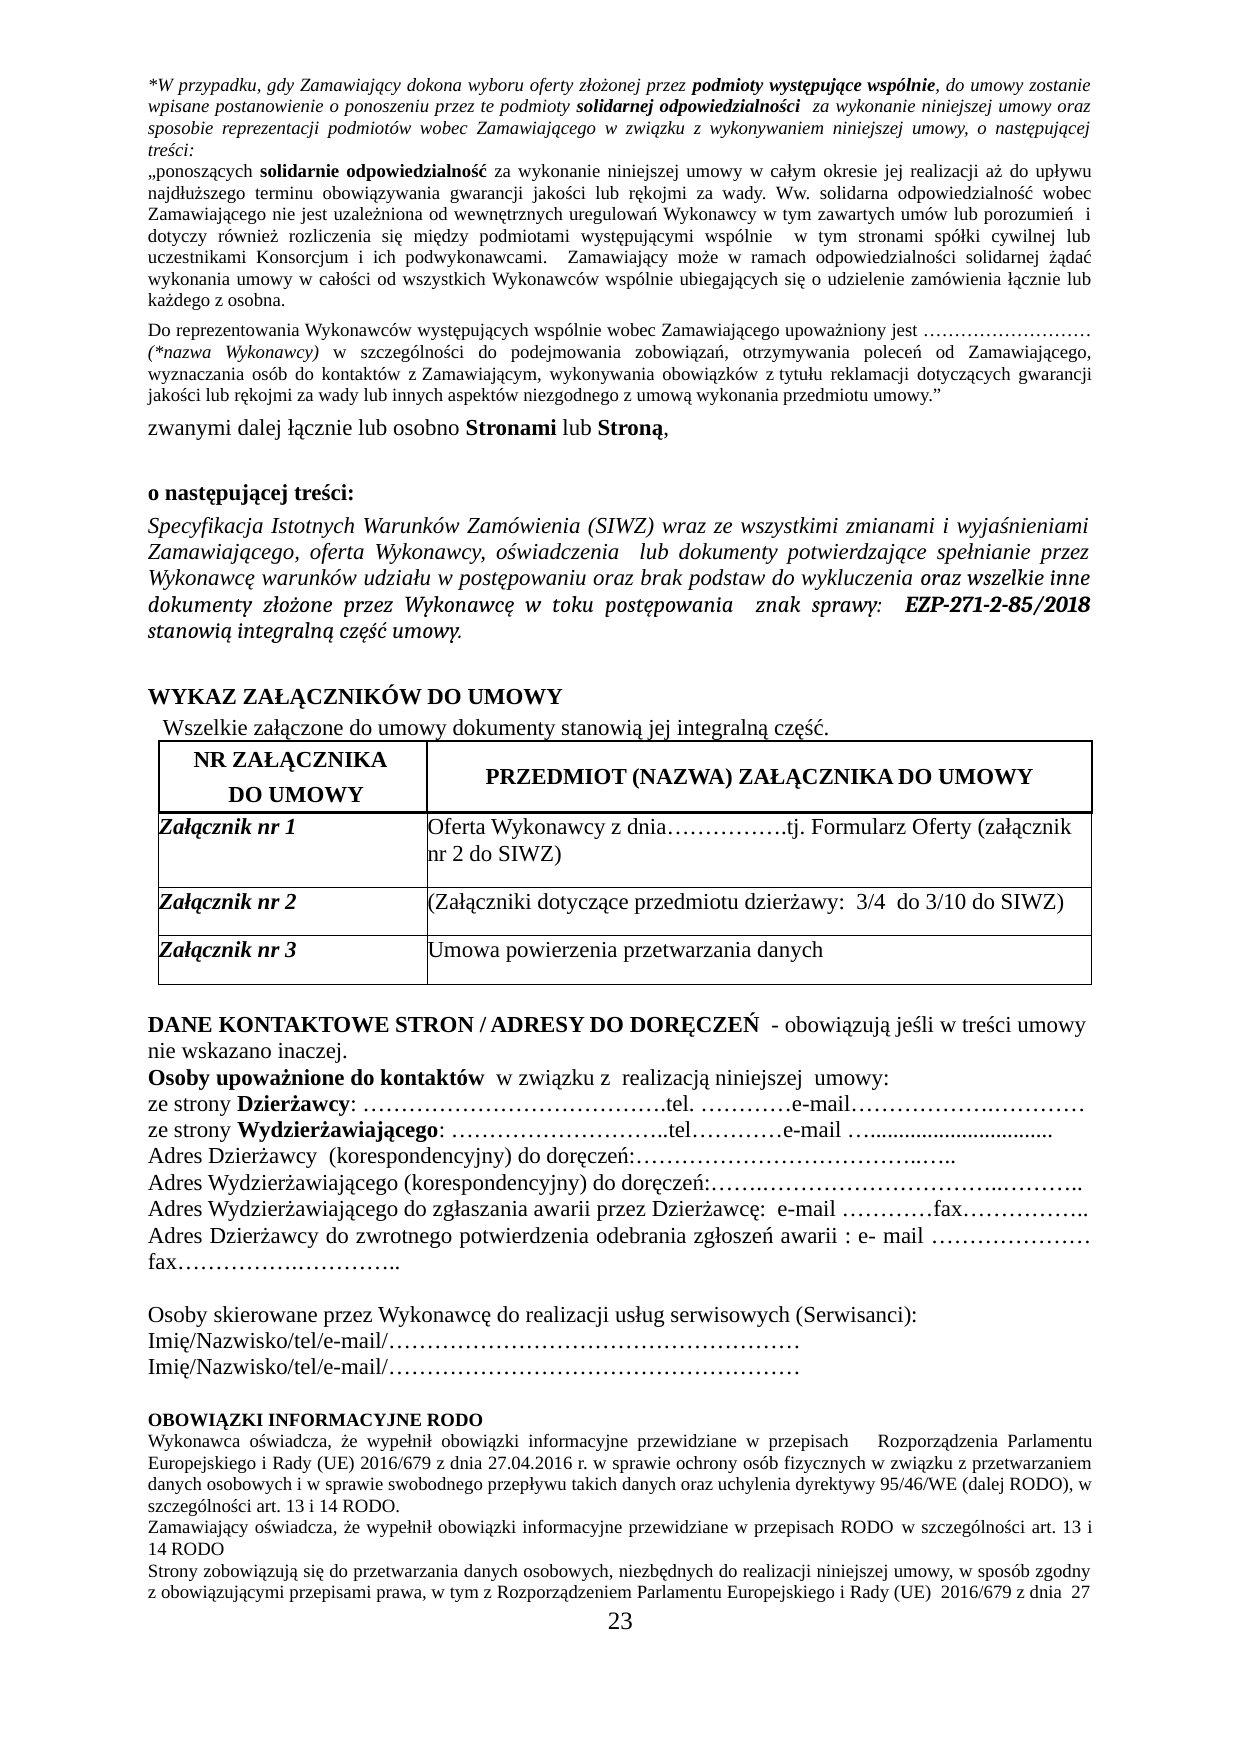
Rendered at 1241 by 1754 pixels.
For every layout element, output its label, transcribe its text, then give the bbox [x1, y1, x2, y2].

text Adres Wydzierżawiającego do zgłaszania awarii przez Dzierżawcę: e-mail …………fax…………….. [148, 1195, 1093, 1222]
text WYKAZ ZAŁĄCZNIKÓW DO UMOWY [148, 683, 1093, 709]
text DANE KONTAKTOWE STRON / ADRESY DO DORĘCZEŃ - obowiązują jeśli w treści umowy nie wskazano inaczej. [148, 1011, 1093, 1063]
text Osoby upoważnione do kontaktów w związku z realizacją niniejszej umowy: [148, 1063, 1093, 1090]
table_cell Oferta Wykonawcy z dnia…………….tj. Formularz Oferty (załącznik nr 2 do SIWZ) [428, 814, 1091, 887]
table_cell Załącznik nr 2 [159, 888, 427, 935]
text zwanymi dalej łącznie lub osobno Stronami lub Stroną, [148, 414, 1093, 440]
text Strony zobowiązują się do przetwarzania danych osobowych, niezbędnych do realizacji niniejszej umowy, w sposób zgodny z obowiązującymi przepisami prawa, w tym z Rozporządzeniem Parlamentu Europejskiego i Rady (UE) 2016/679 z dnia 27 [148, 1559, 1093, 1603]
text *W przypadku, gdy Zamawiający dokona wyboru oferty złożonej przez podmioty występujące wspólnie, do umowy zostanie wpisane postanowienie o ponoszeniu przez te podmioty solidarnej odpowiedzialności za wykonanie niniejszej umowy oraz sposobie reprezentacji podmiotów wobec Zamawiającego w związku z wykonywaniem niniejszej umowy, o następującej treści: [148, 74, 1093, 160]
text o następującej treści: [148, 479, 1093, 505]
text Osoby skierowane przez Wykonawcę do realizacji usług serwisowych (Serwisanci): [148, 1301, 1093, 1327]
text Wszelkie załączone do umowy dokumenty stanowią jej integralną część. [162, 713, 1093, 740]
text OBOWIĄZKI INFORMACYJNE RODO [148, 1408, 1093, 1430]
text Zamawiający oświadcza, że wypełnił obowiązki informacyjne przewidziane w przepisach RODO w szczególności art. 13 i 14 RODO [148, 1516, 1093, 1559]
text Imię/Nazwisko/tel/e-mail/……………………………………………… [148, 1353, 1093, 1380]
text Adres Wydzierżawiającego (korespondencyjny) do doręczeń:…….…………………………..……….. [148, 1169, 1093, 1195]
text Do reprezentowania Wykonawców występujących wspólnie wobec Zamawiającego upoważniony jest ……………………… (*nazwa Wykonawcy) w szczególności do podejmowania zobowiązań, otrzymywania poleceń od Zamawiającego, wyznaczania osób do kontaktów z Zamawiającym, wykonywania obowiązków z tytułu reklamacji dotyczących gwarancji jakości lub rękojmi za wady lub innych aspektów niezgodnego z umową wykonania przedmiotu umowy.” [148, 319, 1093, 406]
text ze strony Wydzierżawiającego: ………………………..tel…………e-mail …................................ [148, 1116, 1093, 1143]
table_cell Załącznik nr 3 [159, 936, 427, 983]
table_cell Umowa powierzenia przetwarzania danych [428, 936, 1091, 983]
table_header NR ZAŁĄCZNIKA DO UMOWY [160, 742, 426, 811]
text „ponoszących solidarnie odpowiedzialność za wykonanie niniejszej umowy w całym okresie jej realizacji aż do upływu najdłuższego terminu obowiązywania gwarancji jakości lub rękojmi za wady. Ww. solidarna odpowiedzialność wobec Zamawiającego nie jest uzależniona od wewnętrznych uregulowań Wykonawcy w tym zawartych umów lub porozumień i dotyczy również rozliczenia się między podmiotami występującymi wspólnie w tym stronami spółki cywilnej lub uczestnikami Konsorcjum i ich podwykonawcami. Zamawiający może w ramach odpowiedzialności solidarnej żądać wykonania umowy w całości od wszystkich Wykonawców wspólnie ubiegających się o udzielenie zamówienia łącznie lub każdego z osobna. [148, 160, 1093, 311]
table_cell Załącznik nr 1 [159, 814, 427, 887]
text ze strony Dzierżawcy: ………………………………….tel. …………e-mail……………….………… [148, 1090, 1093, 1116]
table_cell (Załączniki dotyczące przedmiotu dzierżawy: 3/4 do 3/10 do SIWZ) [428, 888, 1091, 935]
text Wykonawca oświadcza, że wypełnił obowiązki informacyjne przewidziane w przepisach Rozporządzenia Parlamentu Europejskiego i Rady (UE) 2016/679 z dnia 27.04.2016 r. w sprawie ochrony osób fizycznych w związku z przetwarzaniem danych osobowych i w sprawie swobodnego przepływu takich danych oraz uchylenia dyrektywy 95/46/WE (dalej RODO), w szczególności art. 13 i 14 RODO. [148, 1430, 1093, 1516]
text Adres Dzierżawcy (korespondencyjny) do doręczeń:………………………………..….. [148, 1143, 1093, 1169]
text Imię/Nazwisko/tel/e-mail/……………………………………………… [148, 1327, 1093, 1353]
text Specyfikacja Istotnych Warunków Zamówienia (SIWZ) wraz ze wszystkimi zmianami i wyjaśnieniami Zamawiającego, oferta Wykonawcy, oświadczenia lub dokumenty potwierdzające spełnianie przez Wykonawcę warunków udziału w postępowaniu oraz brak podstaw do wykluczenia oraz wszelkie inne dokumenty złożone przez Wykonawcę w toku postępowania znak sprawy: EZP-271-2-85/2018 stanowią integralną część umowy. [148, 512, 1093, 644]
text Adres Dzierżawcy do zwrotnego potwierdzenia odebrania zgłoszeń awarii : e- mail ………………… fax…………….………….. [148, 1222, 1093, 1274]
table_header PRZEDMIOT (NAZWA) ZAŁĄCZNIKA DO UMOWY [428, 742, 1091, 811]
